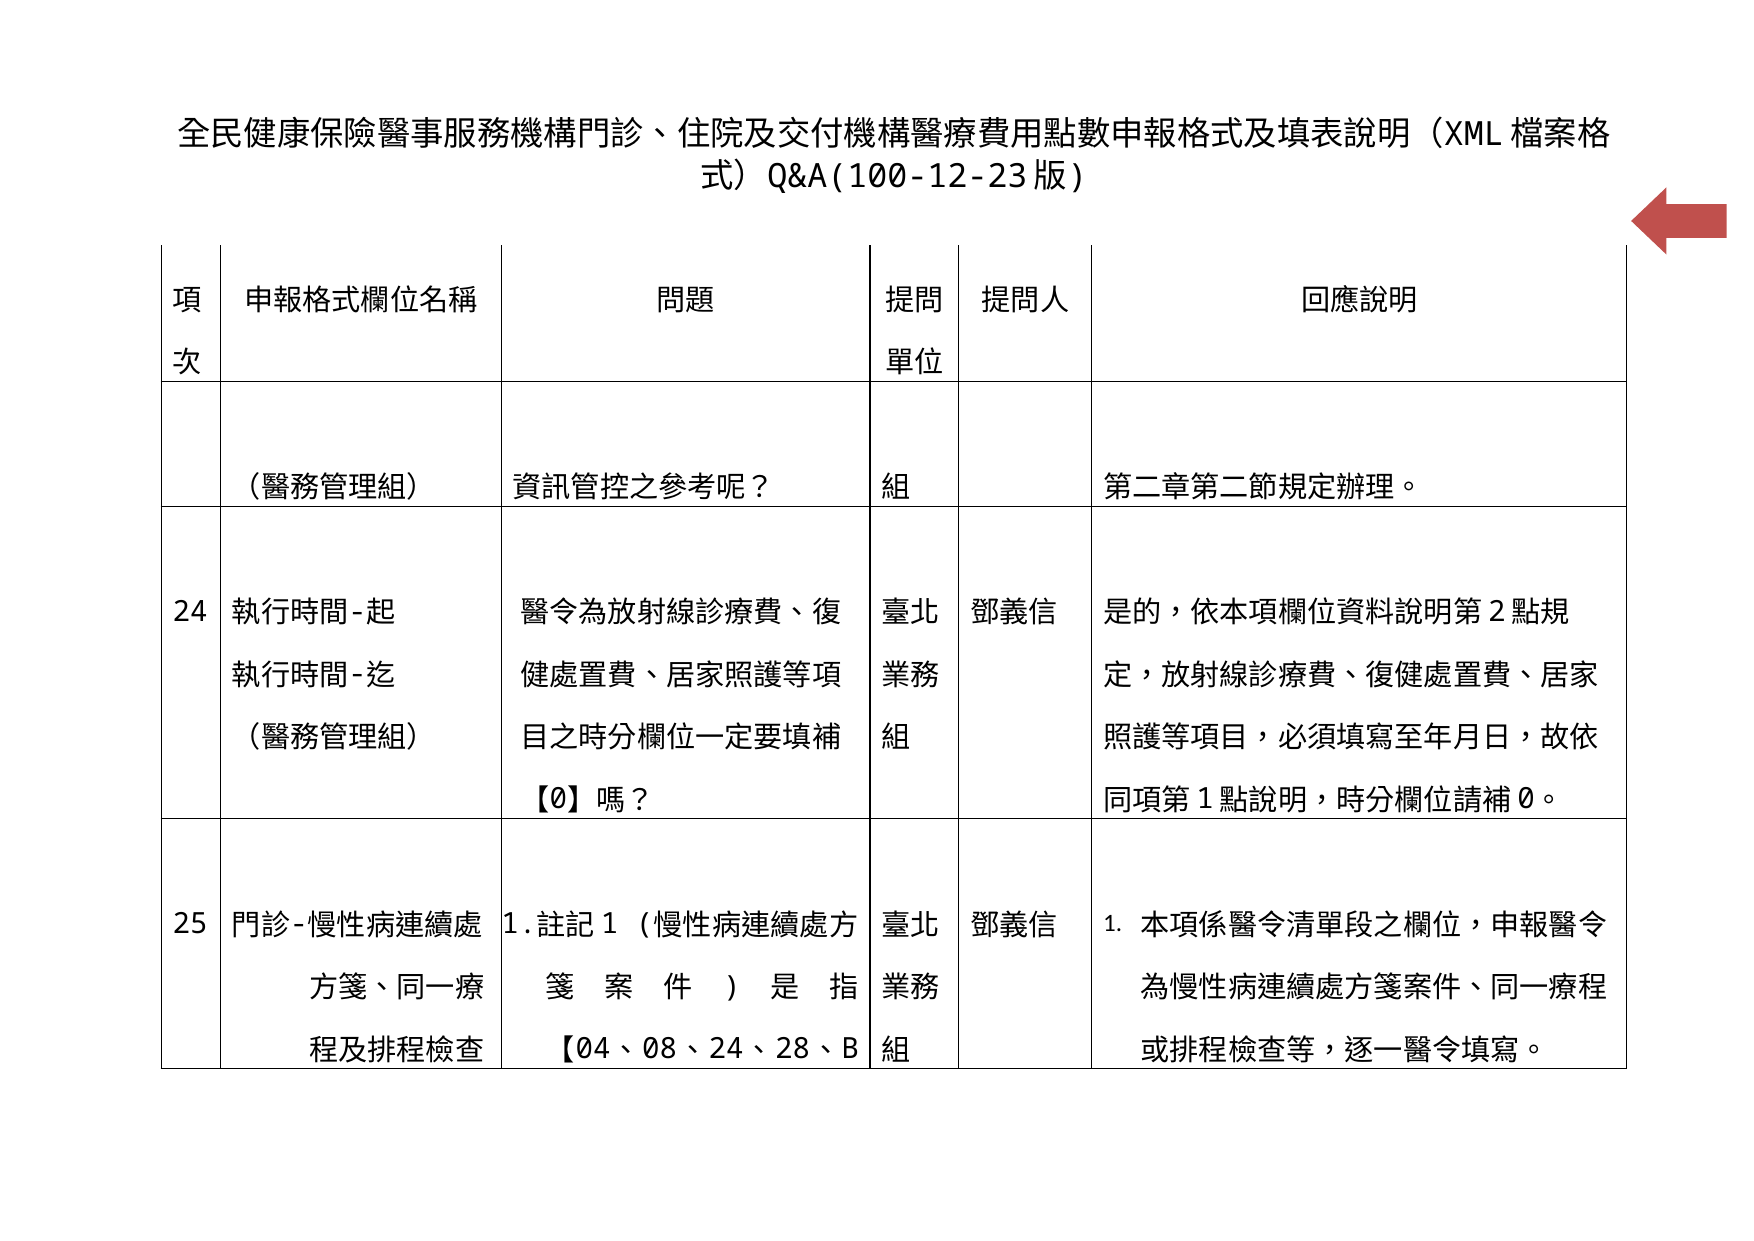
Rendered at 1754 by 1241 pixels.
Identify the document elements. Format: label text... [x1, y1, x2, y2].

table_cell 第二章第二節規定辦理。 [1092, 382, 1626, 506]
table_header 提問人 [959, 245, 1091, 381]
table_cell 本項係醫令清單段之欄位，申報醫令為慢性病連續處方箋案件、同一療程或排程檢查等，逐一醫令填寫。 申報之醫令為門診慢性病且開具慢性病連續處方箋者，請填寫註記代碼1。 若同一醫令有註記2 (同一療程)和註記3 (排程檢查) 同時存在者，請優先填寫2(同一療程)。 申報醫令為慢性病連續處方箋案件、同一療程或排程檢查案件等方需填寫。 [1092, 819, 1626, 1068]
table_cell 鄧義信 [959, 819, 1091, 1068]
table_cell 24 [162, 507, 220, 818]
table_header 項次 [158, 105, 1630, 381]
table_cell 鄧義信 [959, 507, 1091, 818]
table_cell 25 [162, 819, 220, 1068]
table_cell 資訊管控之參考呢？ [502, 382, 869, 506]
table_cell 臺北業務組 [871, 507, 958, 818]
table_header 提問單位 [871, 245, 958, 381]
table_cell 1.註記1 (慢性病連續處方箋案件)是指【04、08、24、28、B [502, 819, 869, 1068]
table_cell 門診-慢性病連續處方箋、同一療程及排程檢查 [221, 819, 501, 1068]
table_cell 醫令為放射線診療費、復健處置費、居家照護等項目之時分欄位一定要填補【0】嗎？ [502, 507, 869, 818]
table_cell （醫務管理組） [221, 382, 501, 506]
table_cell 執行時間-起 執行時間-迄 （醫務管理組） [221, 507, 501, 818]
table_cell 是的，依本項欄位資料說明第2點規定，放射線診療費、復健處置費、居家照護等項目，必須填寫至年月日，故依同項第1點說明，時分欄位請補0。 [1092, 507, 1626, 818]
table_cell 臺北業務組 [871, 819, 958, 1068]
table_cell [162, 382, 220, 506]
table_cell [959, 382, 1091, 506]
table_header 問題 [502, 245, 869, 381]
table_cell 組 [871, 382, 958, 506]
table_header 申報格式欄位名稱 [221, 245, 501, 381]
table_header 回應說明 [1092, 245, 1626, 381]
